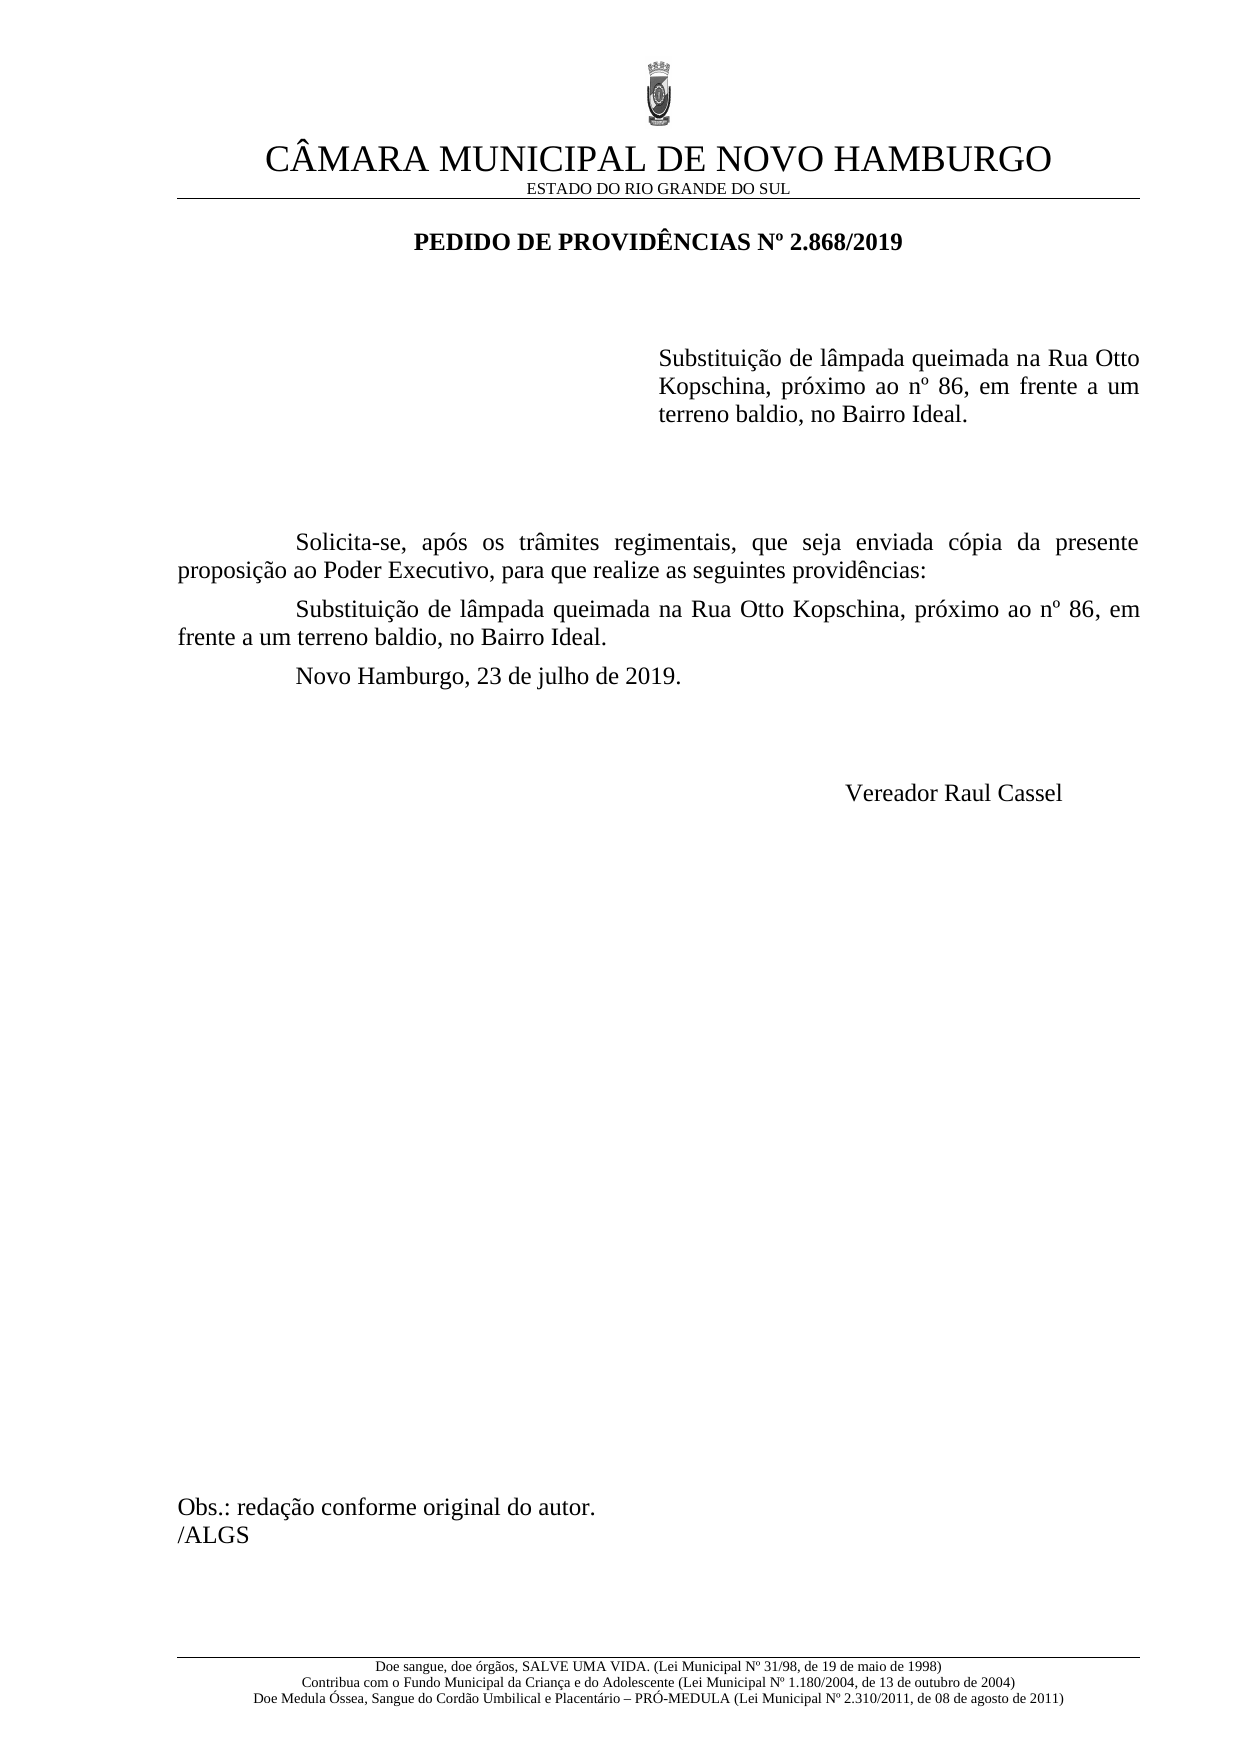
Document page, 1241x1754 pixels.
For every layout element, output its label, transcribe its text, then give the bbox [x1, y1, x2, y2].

text Novo Hamburgo, 23 de julho de 2019. [177, 662, 1140, 690]
text PEDIDO DE PROVIDÊNCIAS Nº 2.868/2019 [177, 228, 1140, 256]
text Solicita-se, após os trâmites regimentais, que seja enviada cópia da presente proposição ao Poder Executivo, para que realize as seguintes providências: [177, 528, 1140, 583]
text Substituição de lâmpada queimada na Rua Otto Kopschina, próximo ao nº 86, em frente a um terreno baldio, no Bairro Ideal. [658, 344, 1140, 428]
text Substituição de lâmpada queimada na Rua Otto Kopschina, próximo ao nº 86, em frente a um terreno baldio, no Bairro Ideal. [177, 595, 1140, 651]
text Obs.: redação conforme original do autor. [177, 1493, 1140, 1521]
text /ALGS [177, 1521, 1140, 1548]
text Vereador Raul Cassel [177, 779, 1140, 806]
